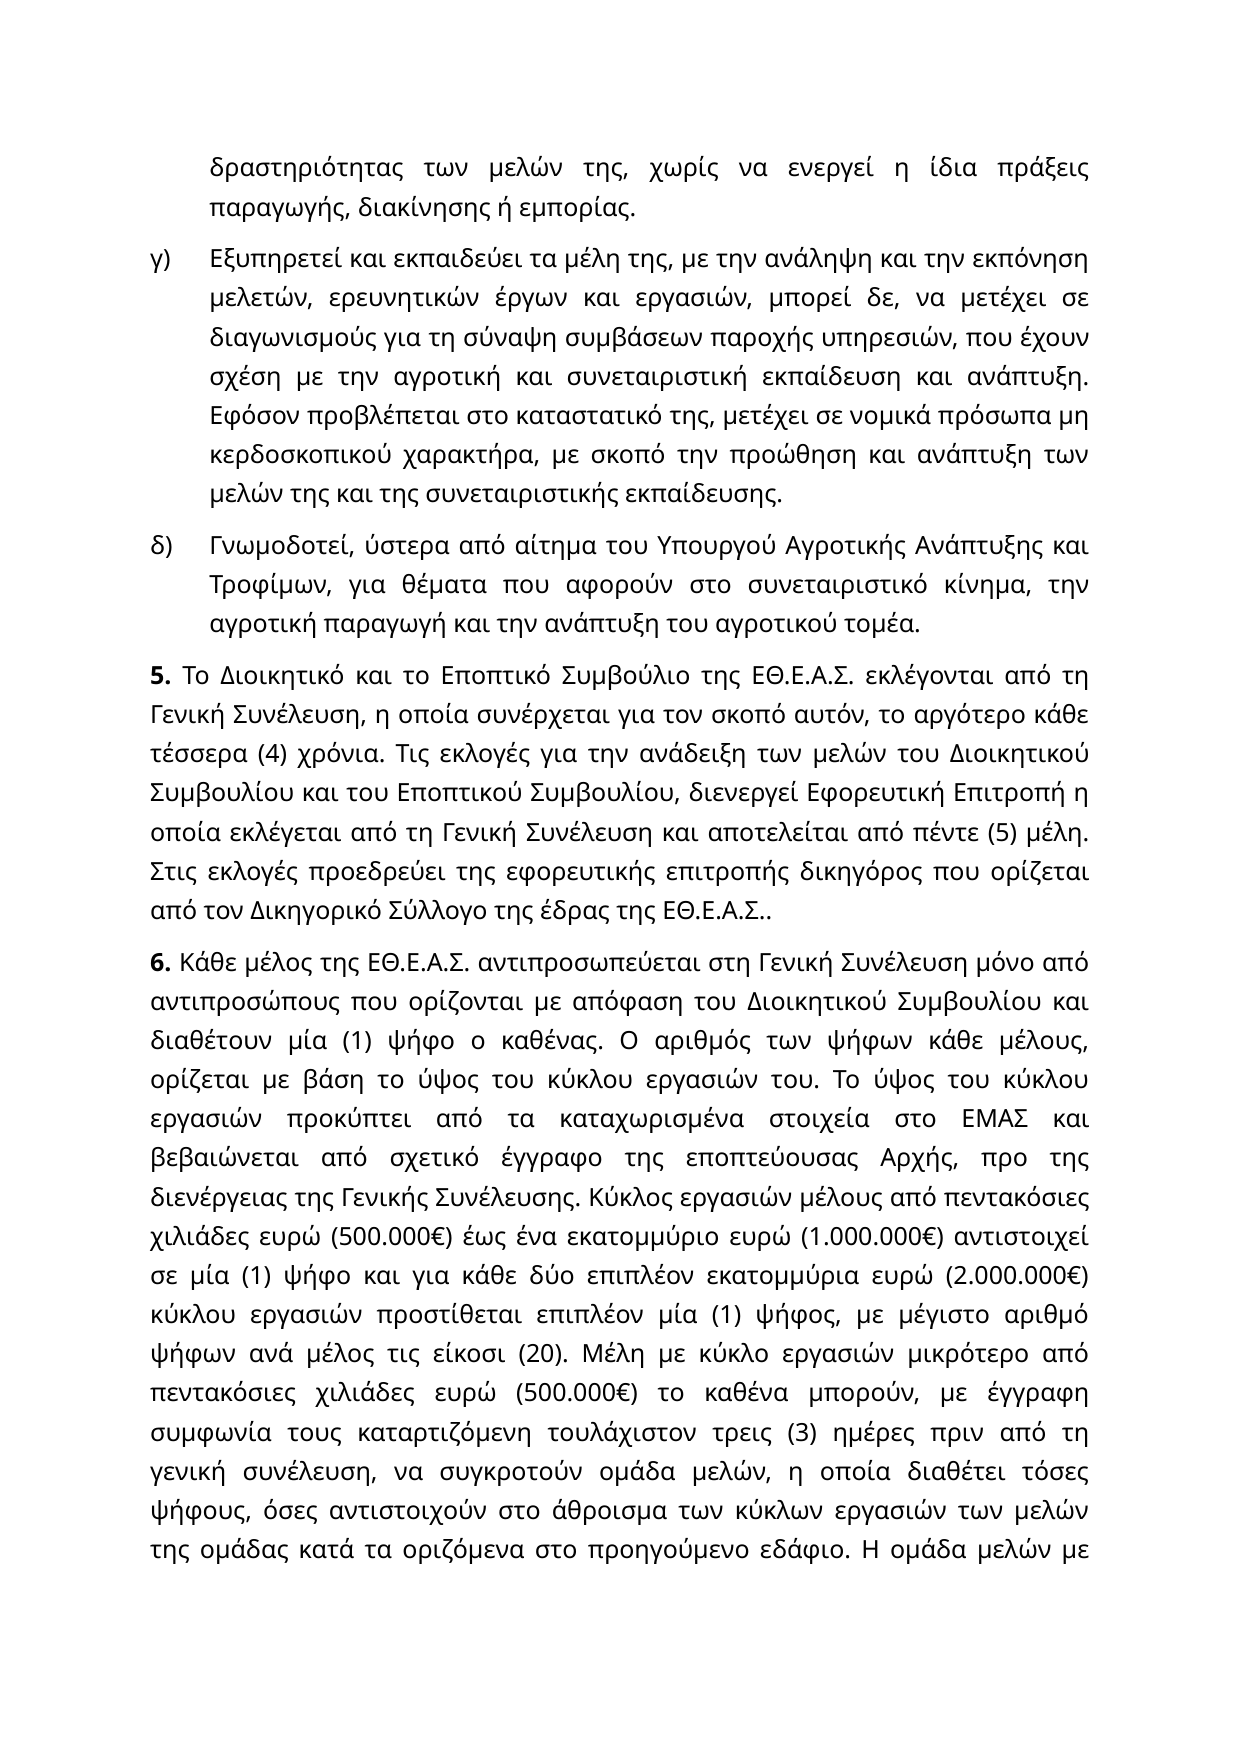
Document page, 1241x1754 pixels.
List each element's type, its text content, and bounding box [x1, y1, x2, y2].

list δραστηριότητας των μελών της, χωρίς να ενεργεί η ίδια πράξεις παραγωγής, διακίνησης ή εμπορίας. [150, 150, 1090, 223]
list γ) Εξυπηρετεί και εκπαιδεύει τα μέλη της, με την ανάληψη και την εκπόνηση μελετών, ερευνητικών έργων και εργασιών, μπορεί δε, να μετέχει σε διαγωνισμούς για τη σύναψη συμβάσεων παροχής υπηρεσιών, που έχουν σχέση με την αγροτική και συνεταιριστική εκπαίδευση και ανάπτυξη. Εφόσον προβλέπεται στο καταστατικό της, μετέχει σε νομικά πρόσωπα μη κερδοσκοπικού χαρακτήρα, με σκοπό την προώθηση και ανάπτυξη των μελών της και της συνεταιριστικής εκπαίδευσης. [150, 241, 1090, 510]
text 5. Το Διοικητικό και το Εποπτικό Συμβούλιο της ΕΘ.Ε.Α.Σ. εκλέγονται από τη Γενική Συνέλευση, η οποία συνέρχεται για τον σκοπό αυτόν, το αργότερο κάθε τέσσερα (4) χρόνια. Τις εκλογές για την ανάδειξη των μελών του Διοικητικού Συμβουλίου και του Εποπτικού Συμβουλίου, διενεργεί Εφορευτική Επιτροπή η οποία εκλέγεται από τη Γενική Συνέλευση και αποτελείται από πέντε (5) μέλη. Στις εκλογές προεδρεύει της εφορευτικής επιτροπής δικηγόρος που ορίζεται από τον Δικηγορικό Σύλλογο της έδρας της ΕΘ.Ε.Α.Σ.. [150, 657, 1090, 927]
text 6. Κάθε μέλος της ΕΘ.Ε.Α.Σ. αντιπροσωπεύεται στη Γενική Συνέλευση μόνο από αντιπροσώπους που ορίζονται με απόφαση του Διοικητικού Συμβουλίου και διαθέτουν μία (1) ψήφο ο καθένας. Ο αριθμός των ψήφων κάθε μέλους, ορίζεται με βάση το ύψος του κύκλου εργασιών του. Το ύψος του κύκλου εργασιών προκύπτει από τα καταχωρισμένα στοιχεία στο ΕΜΑΣ και βεβαιώνεται από σχετικό έγγραφο της εποπτεύουσας Αρχής, προ της διενέργειας της Γενικής Συνέλευσης. Κύκλος εργασιών μέλους από πεντακόσιες χιλιάδες ευρώ (500.000€) έως ένα εκατομμύριο ευρώ (1.000.000€) αντιστοιχεί σε μία (1) ψήφο και για κάθε δύο επιπλέον εκατομμύρια ευρώ (2.000.000€) κύκλου εργασιών προστίθεται επιπλέον μία (1) ψήφος, με μέγιστο αριθμό ψήφων ανά μέλος τις είκοσι (20). Μέλη με κύκλο εργασιών μικρότερο από πεντακόσιες χιλιάδες ευρώ (500.000€) το καθένα μπορούν, με έγγραφη συμφωνία τους καταρτιζόμενη τουλάχιστον τρεις (3) ημέρες πριν από τη γενική συνέλευση, να συγκροτούν ομάδα μελών, η οποία διαθέτει τόσες ψήφους, όσες αντιστοιχούν στο άθροισμα των κύκλων εργασιών των μελών της ομάδας κατά τα οριζόμενα στο προηγούμενο εδάφιο. Η ομάδα μελών με [150, 944, 1090, 1566]
list δ) Γνωμοδοτεί, ύστερα από αίτημα του Υπουργού Αγροτικής Ανάπτυξης και Τροφίμων, για θέματα που αφορούν στο συνεταιριστικό κίνημα, την αγροτική παραγωγή και την ανάπτυξη του αγροτικού τομέα. [150, 527, 1090, 640]
